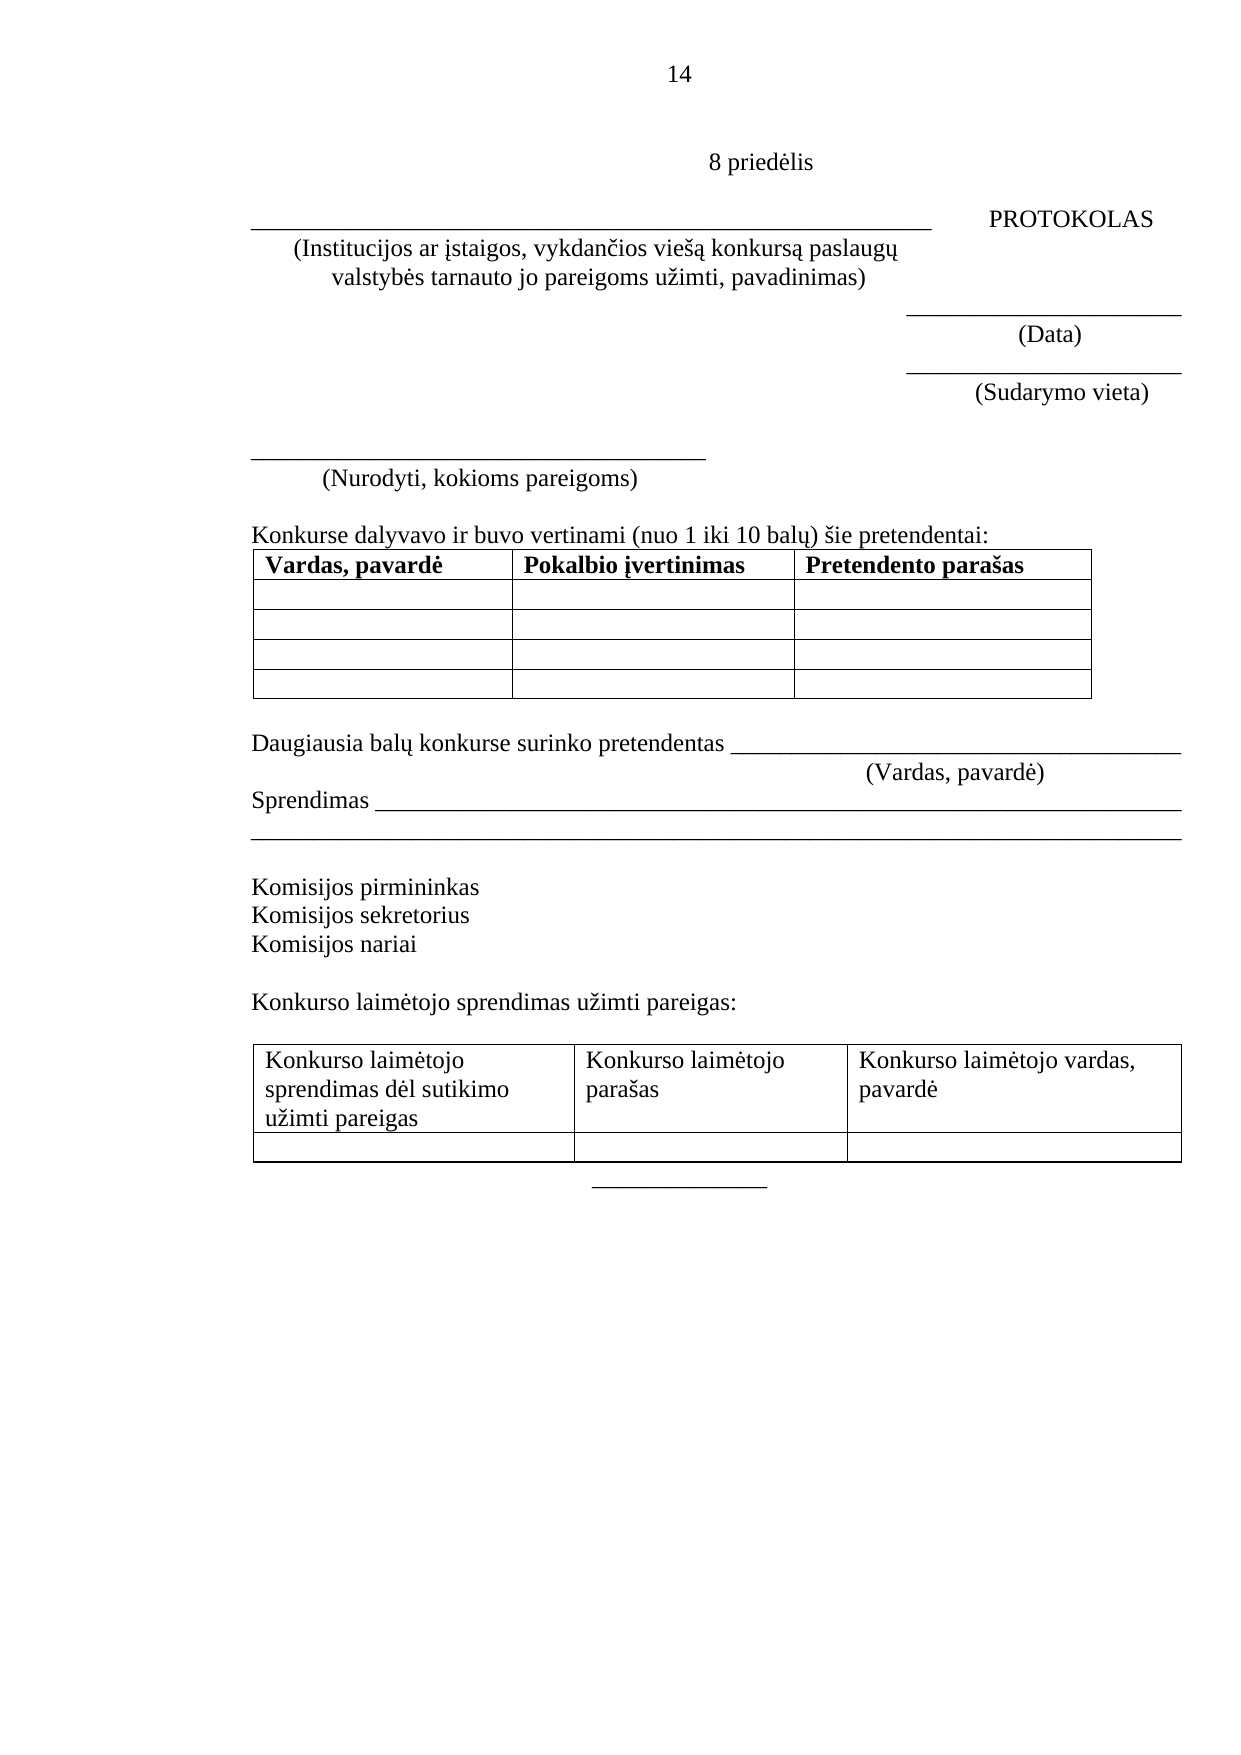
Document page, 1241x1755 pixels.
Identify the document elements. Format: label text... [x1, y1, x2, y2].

table_cell [254, 670, 512, 698]
text Komisijos pirmininkas [177, 872, 1181, 901]
text Konkurse dalyvavo ir buvo vertinami (nuo 1 iki 10 balų) šie pretendentai: [177, 521, 1181, 549]
text Komisijos nariai [177, 929, 1181, 958]
table_header Pretendento parašas [795, 550, 1091, 579]
table_header Vardas, pavardė [254, 550, 512, 579]
table_cell [254, 610, 512, 639]
table_cell [254, 1133, 574, 1161]
text (Vardas, pavardė) [177, 757, 1181, 786]
table_cell [513, 580, 794, 609]
table_header Konkurso laimėtojo vardas, pavardė [848, 1045, 1181, 1132]
text 8 priedėlis [177, 147, 1181, 176]
text Komisijos sekretorius [177, 901, 1181, 929]
table_cell [254, 640, 512, 668]
table_cell [795, 640, 1091, 668]
text Sprendimas [177, 786, 1181, 814]
table_cell [795, 670, 1091, 698]
table_cell [513, 670, 794, 698]
text ______________________ [824, 348, 1181, 377]
text Daugiausia balų konkurse surinko pretendentas [177, 728, 1181, 757]
table_cell [848, 1133, 1181, 1161]
table_cell [513, 610, 794, 639]
table_cell [795, 610, 1091, 639]
table_header Pokalbio įvertinimas [513, 550, 794, 579]
text (Data) [177, 319, 1181, 348]
text (Nurodyti, kokioms pareigoms) [177, 463, 1181, 492]
text (Sudarymo vieta) [177, 377, 1181, 406]
table_cell [575, 1133, 847, 1161]
table_header Konkurso laimėtojo sprendimas dėl sutikimo užimti pareigas [254, 1045, 574, 1132]
text ______________ [177, 1162, 1181, 1191]
text Konkurso laimėtojo sprendimas užimti pareigas: [177, 987, 1181, 1016]
text ______________________ [177, 291, 1181, 319]
table_header Konkurso laimėtojo parašas [575, 1045, 847, 1132]
text PROTOKOLAS [177, 204, 1181, 233]
text valstybės tarnauto jo pareigoms užimti, pavadinimas) [177, 262, 1181, 291]
table_cell [513, 640, 794, 668]
table_cell [795, 580, 1091, 609]
text (Institucijos ar įstaigos, vykdančios viešą konkursą paslaugų [177, 233, 1181, 262]
table_cell [254, 580, 512, 609]
